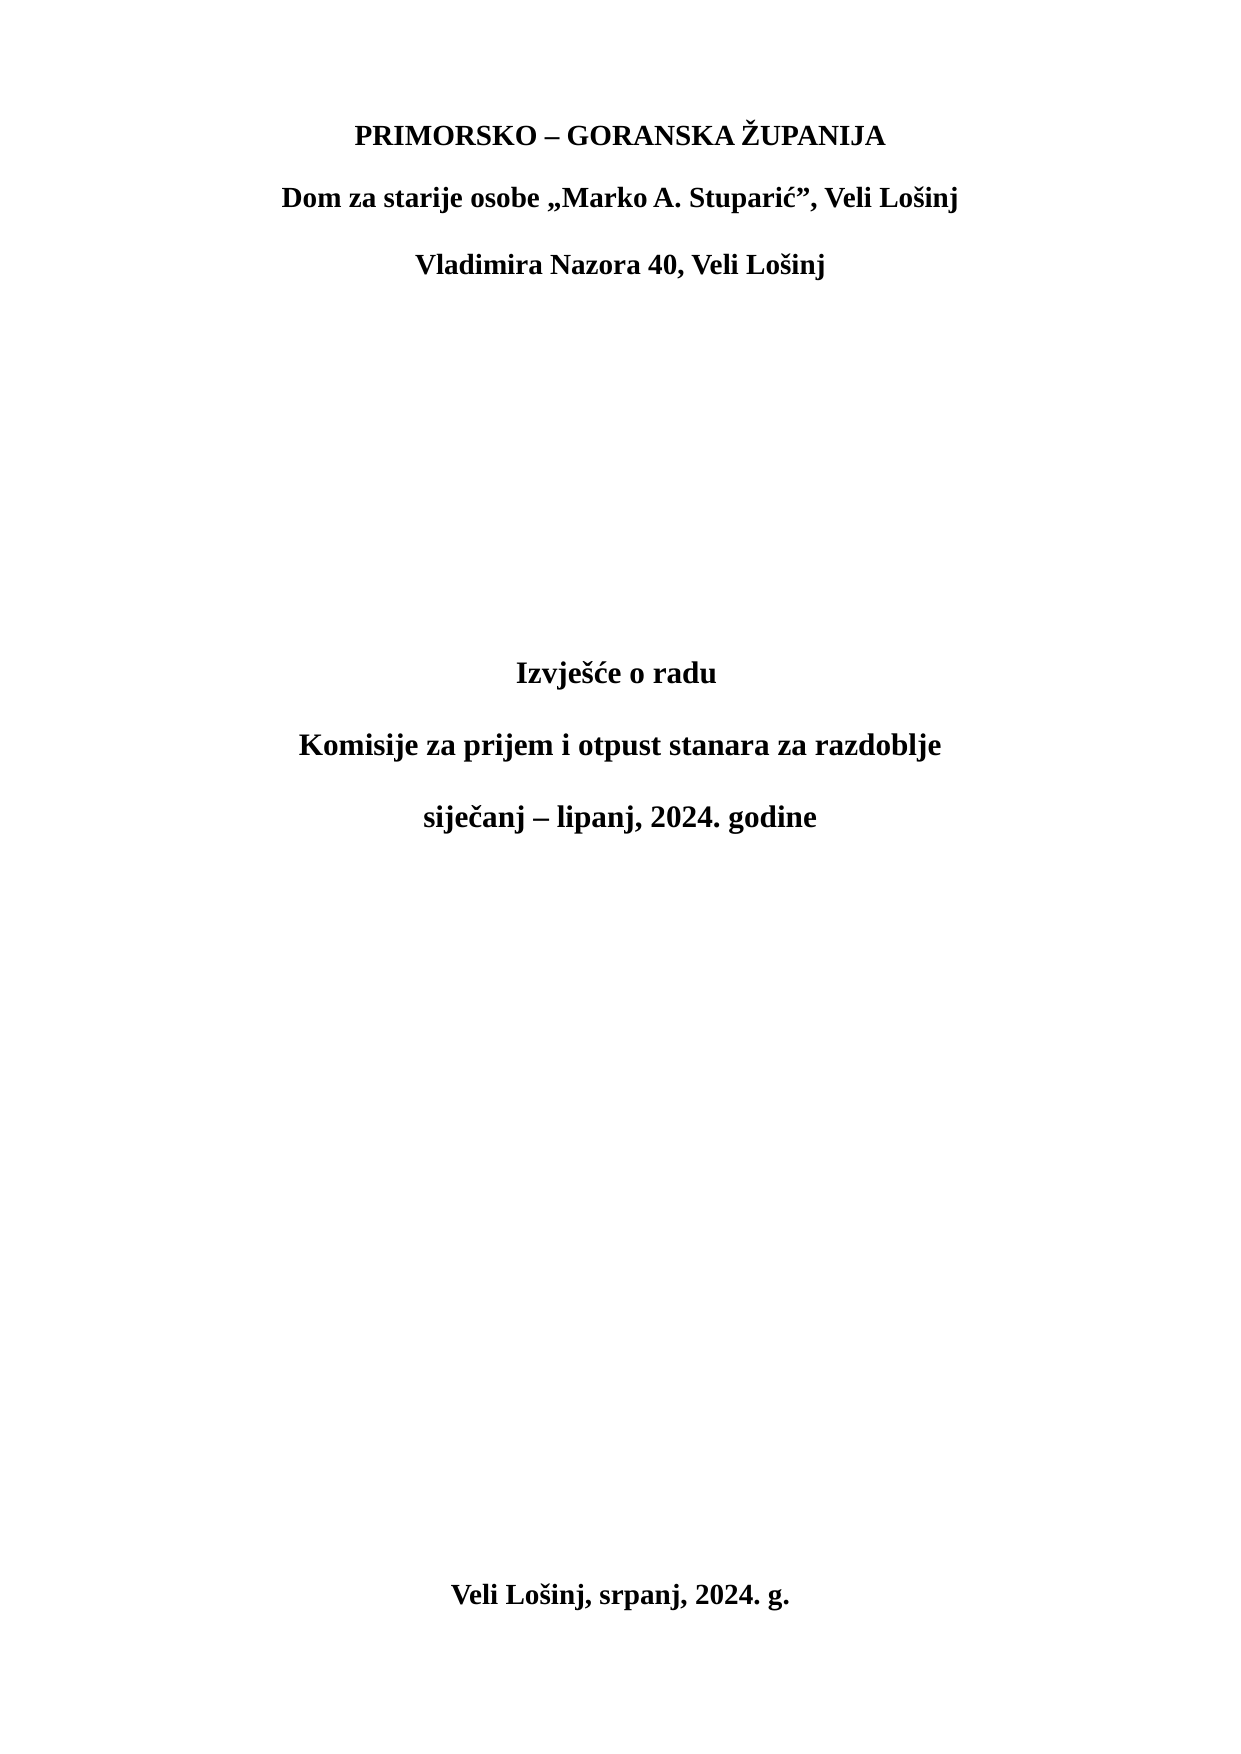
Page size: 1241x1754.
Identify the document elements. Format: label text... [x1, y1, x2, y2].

text Veli Lošinj, srpanj, 2024. g. [118, 1577, 1122, 1611]
text Izvješće o radu [118, 655, 1122, 691]
text PRIMORSKO – GORANSKA ŽUPANIJA [118, 118, 1122, 152]
text Dom za starije osobe „Marko A. Stuparić”, Veli Lošinj [118, 180, 1122, 214]
text Vladimira Nazora 40, Veli Lošinj [118, 247, 1122, 281]
text siječanj – lipanj, 2024. godine [118, 798, 1122, 834]
text Komisije za prijem i otpust stanara za razdoblje [118, 727, 1122, 763]
